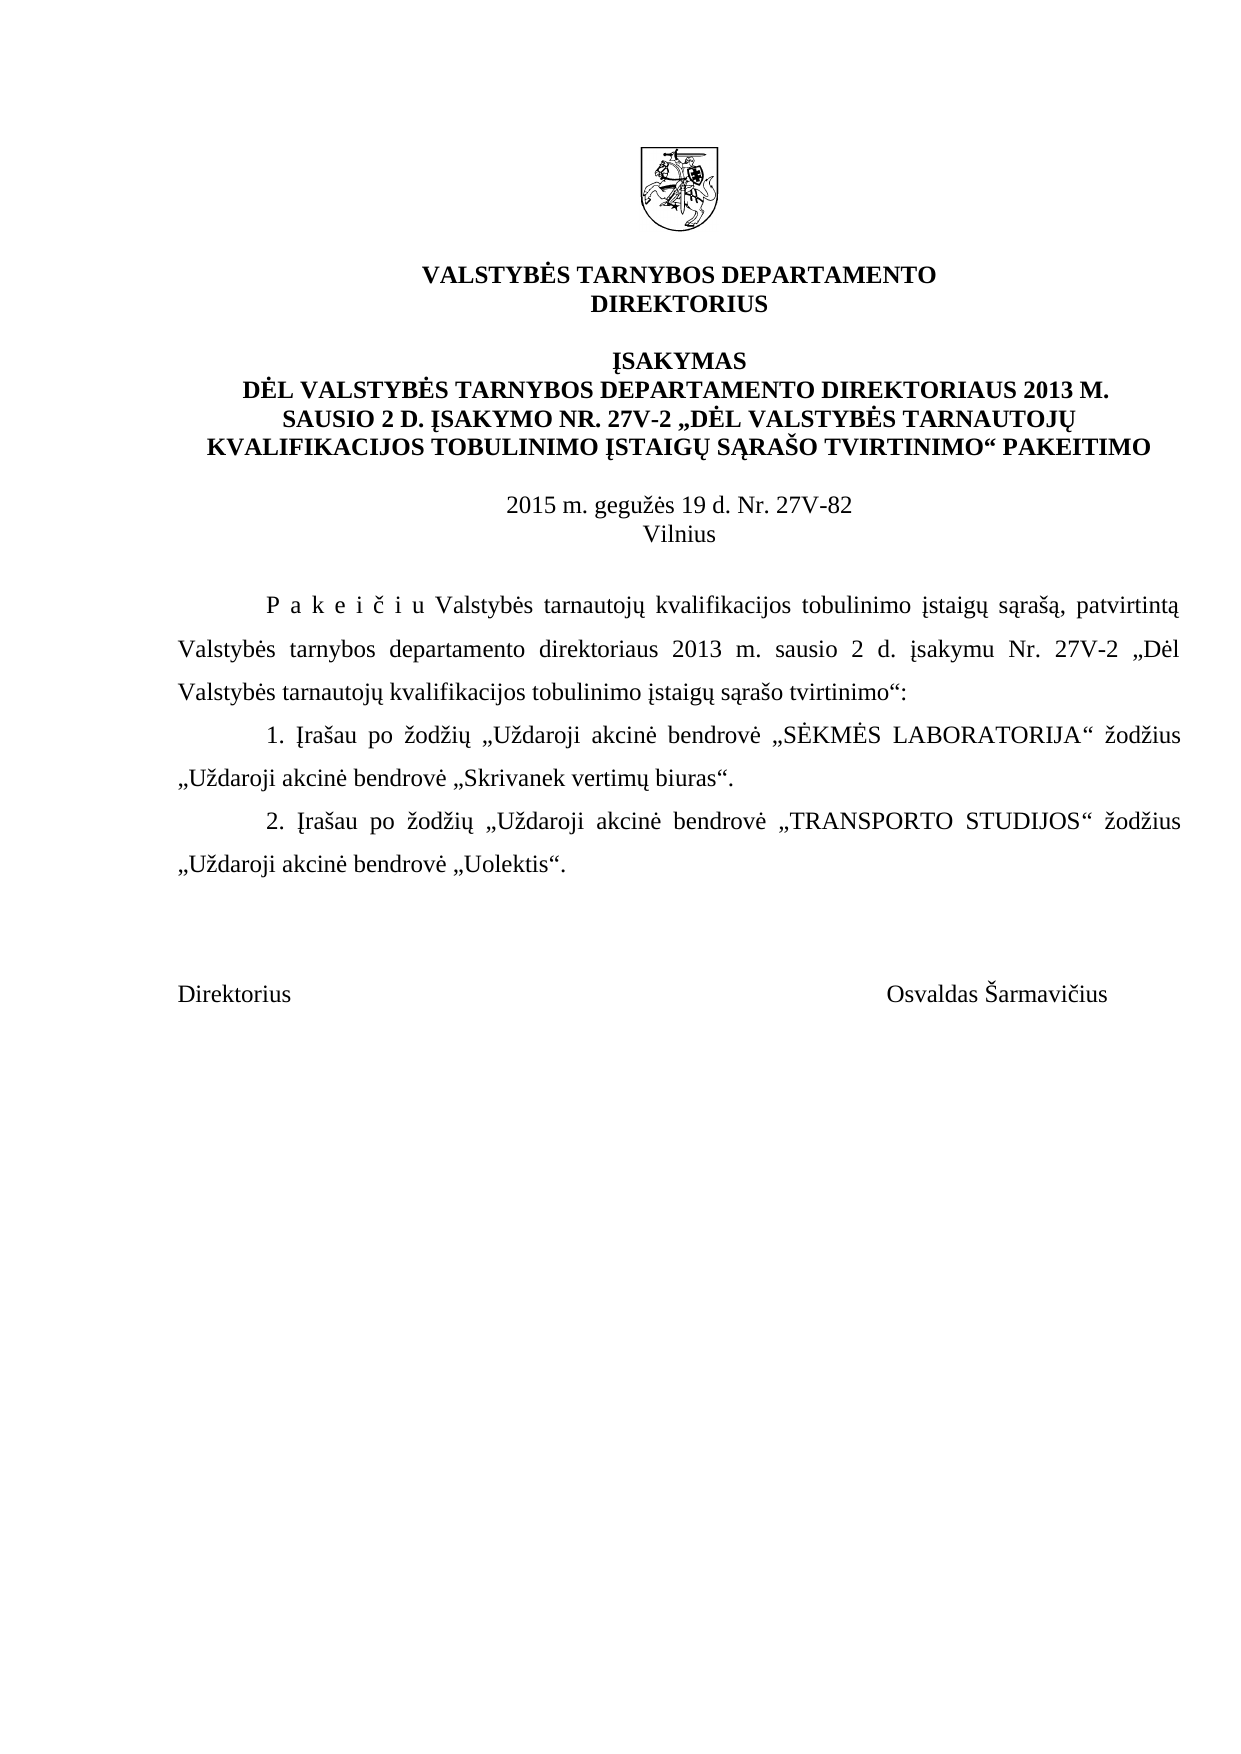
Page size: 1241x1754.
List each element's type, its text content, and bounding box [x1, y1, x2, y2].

text 1. Įrašau po žodžių „Uždaroji akcinė bendrovė „SĖKMĖS LABORATORIJA“ žodžius „Uždaroji akcinė bendrovė „Skrivanek vertimų biuras“. [177, 720, 1181, 792]
text DĖL VALSTYBĖS TARNYBOS DEPARTAMENTO DIREKTORIAUS 2013 m. [177, 375, 1181, 404]
text Vilnius [177, 519, 1181, 547]
text DIREKTORIUS [177, 289, 1181, 317]
text 2015 m. gegužės 19 d. Nr. 27V-82 [177, 490, 1181, 519]
text P a k e i č i u Valstybės tarnautojų kvalifikacijos tobulinimo įstaigų sąrašą, patvirtintą Valstybės tarnybos departamento direktoriaus 2013 m. sausio 2 d. įsakymu Nr. 27V-2 „Dėl Valstybės tarnautojų kvalifikacijos tobulinimo įstaigų sąrašo tvirtinimo“: [177, 591, 1181, 706]
text Direktorius Osvaldas Šarmavičius [177, 979, 1181, 1007]
text 2. Įrašau po žodžių „Uždaroji akcinė bendrovė „TRANSPORTO STUDIJOS“ žodžius „Uždaroji akcinė bendrovė „Uolektis“. [177, 806, 1181, 878]
text SAUSIO 2 d. įsakymo NR. 27v-2 „dėl VALSTYBĖS TARNAUTOJŲ KVALIFIKACIJOS TOBULINIMO ĮSTAIGŲ SĄRAŠO TVIRTINIMO“ PAKEITIMO [177, 404, 1181, 461]
text ĮSAKYMAS [177, 346, 1181, 375]
text VALSTYBĖS TARNYBOS DEPARTAMENTO [177, 260, 1181, 289]
